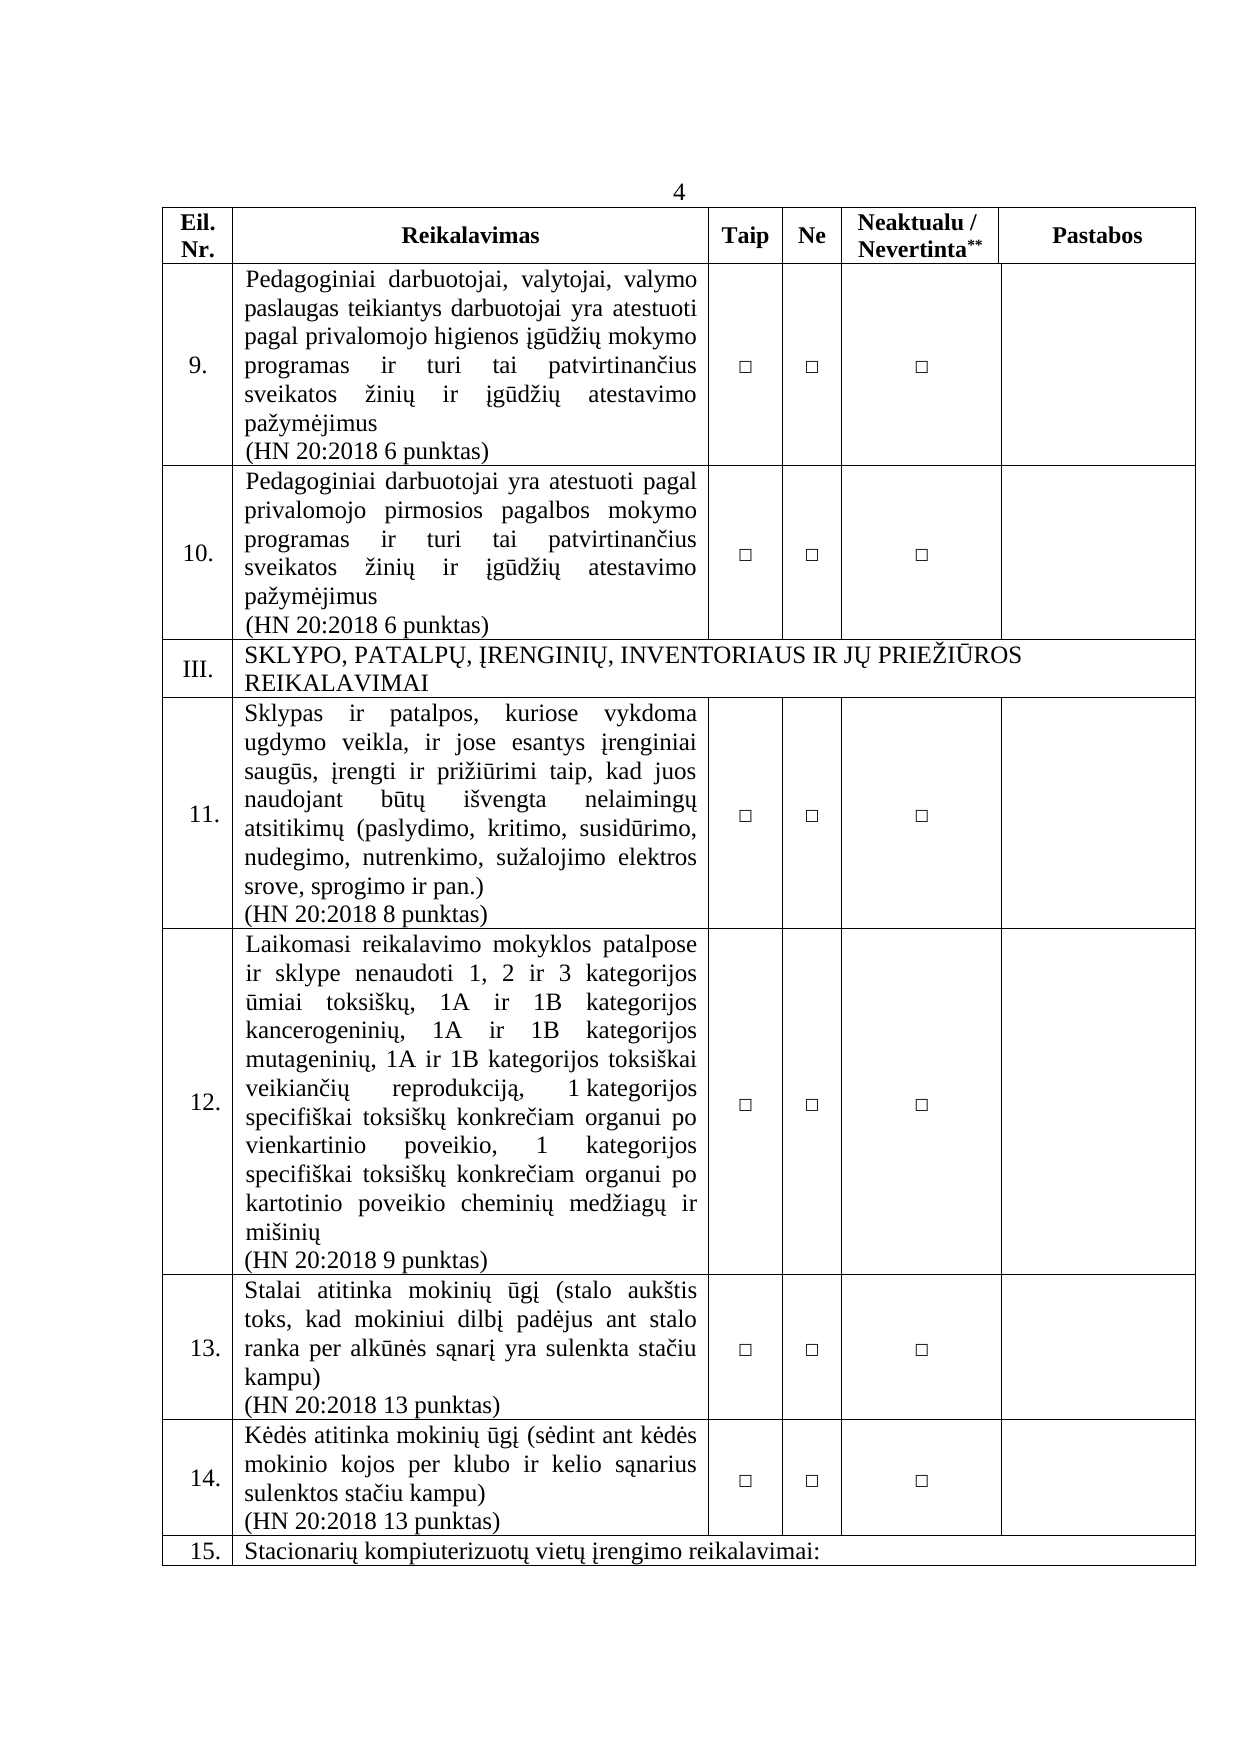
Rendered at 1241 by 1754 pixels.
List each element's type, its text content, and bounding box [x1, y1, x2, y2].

table_cell ☐ [842, 264, 1001, 465]
table_cell ☐ [842, 1275, 1001, 1419]
table_cell [1002, 929, 1195, 1274]
table_cell [1002, 698, 1195, 928]
table_cell ☐ [842, 929, 1001, 1274]
table_cell [1002, 466, 1195, 639]
table_cell Kėdės atitinka mokinių ūgį (sėdint ant kėdės mokinio kojos per klubo ir kelio sąnarius sulenktos stačiu kampu) (HN 20:2018 13 punktas) [233, 1420, 708, 1535]
table_cell 12. [163, 929, 232, 1274]
table_cell Sklypas ir patalpos, kuriose vykdoma ugdymo veikla, ir jose esantys įrenginiai saugūs, įrengti ir prižiūrimi taip, kad juos naudojant būtų išvengta nelaimingų atsitikimų (paslydimo, kritimo, susidūrimo, nudegimo, nutrenkimo, sužalojimo elektros srove, sprogimo ir pan.) (HN 20:2018 8 punktas) [233, 698, 708, 928]
table_cell ☐ [842, 1420, 1001, 1535]
table_cell 14. [163, 1420, 232, 1535]
table_cell Laikomasi reikalavimo mokyklos patalpose ir sklype nenaudoti 1, 2 ir 3 kategorijos ūmiai toksiškų, 1A ir 1B kategorijos kancerogeninių, 1A ir 1B kategorijos mutageninių, 1A ir 1B kategorijos toksiškai veikiančių reprodukciją, 1 kategorijos specifiškai toksiškų konkrečiam organui po vienkartinio poveikio, 1 kategorijos specifiškai toksiškų konkrečiam organui po kartotinio poveikio cheminių medžiagų ir mišinių (HN 20:2018 9 punktas) [233, 929, 708, 1274]
table_cell III. [163, 640, 232, 697]
table_cell ☐ [783, 1420, 841, 1535]
table_cell Pedagoginiai darbuotojai yra atestuoti pagal privalomojo pirmosios pagalbos mokymo programas ir turi tai patvirtinančius sveikatos žinių ir įgūdžių atestavimo pažymėjimus (HN 20:2018 6 punktas) [233, 466, 708, 639]
table_cell [1002, 1275, 1195, 1419]
table_cell [1002, 264, 1195, 465]
table_cell ☐ [709, 929, 782, 1274]
table_cell Pedagoginiai darbuotojai, valytojai, valymo paslaugas teikiantys darbuotojai yra atestuoti pagal privalomojo higienos įgūdžių mokymo programas ir turi tai patvirtinančius sveikatos žinių ir įgūdžių atestavimo pažymėjimus (HN 20:2018 6 punktas) [233, 264, 708, 465]
table_header Pastabos [999, 208, 1195, 263]
table_cell ☐ [709, 698, 782, 928]
table_cell 11. [163, 698, 232, 928]
table_cell SKLYPO, PATALPŲ, ĮRENGINIŲ, INVENTORIAUS IR JŲ PRIEŽIŪROS REIKALAVIMAI [233, 640, 1195, 697]
table_cell Stacionarių kompiuterizuotų vietų įrengimo reikalavimai: [233, 1536, 1195, 1565]
table_cell ☐ [709, 1275, 782, 1419]
table_cell Stalai atitinka mokinių ūgį (stalo aukštis toks, kad mokiniui dilbį padėjus ant stalo ranka per alkūnės sąnarį yra sulenkta stačiu kampu) (HN 20:2018 13 punktas) [233, 1275, 708, 1419]
table_cell ☐ [783, 698, 841, 928]
table_cell ☐ [709, 466, 782, 639]
table_cell [1002, 1420, 1195, 1535]
table_cell ☐ [783, 264, 841, 465]
table_cell ☐ [709, 264, 782, 465]
table_cell ☐ [842, 466, 1001, 639]
table_cell ☐ [842, 698, 1001, 928]
table_cell 15. [163, 1536, 232, 1565]
table_cell ☐ [783, 929, 841, 1274]
table_cell 9. [163, 264, 232, 465]
table_cell ☐ [783, 1275, 841, 1419]
table_header Eil. Nr. [163, 208, 232, 263]
table_cell 13. [163, 1275, 232, 1419]
table_header Taip [709, 208, 782, 263]
table_cell ☐ [783, 466, 841, 639]
table_header Neaktualu / Nevertinta** [842, 208, 998, 263]
table_cell 10. [163, 466, 232, 639]
table_header Reikalavimas [233, 208, 708, 263]
table_header Ne [783, 208, 841, 263]
table_cell ☐ [709, 1420, 782, 1535]
